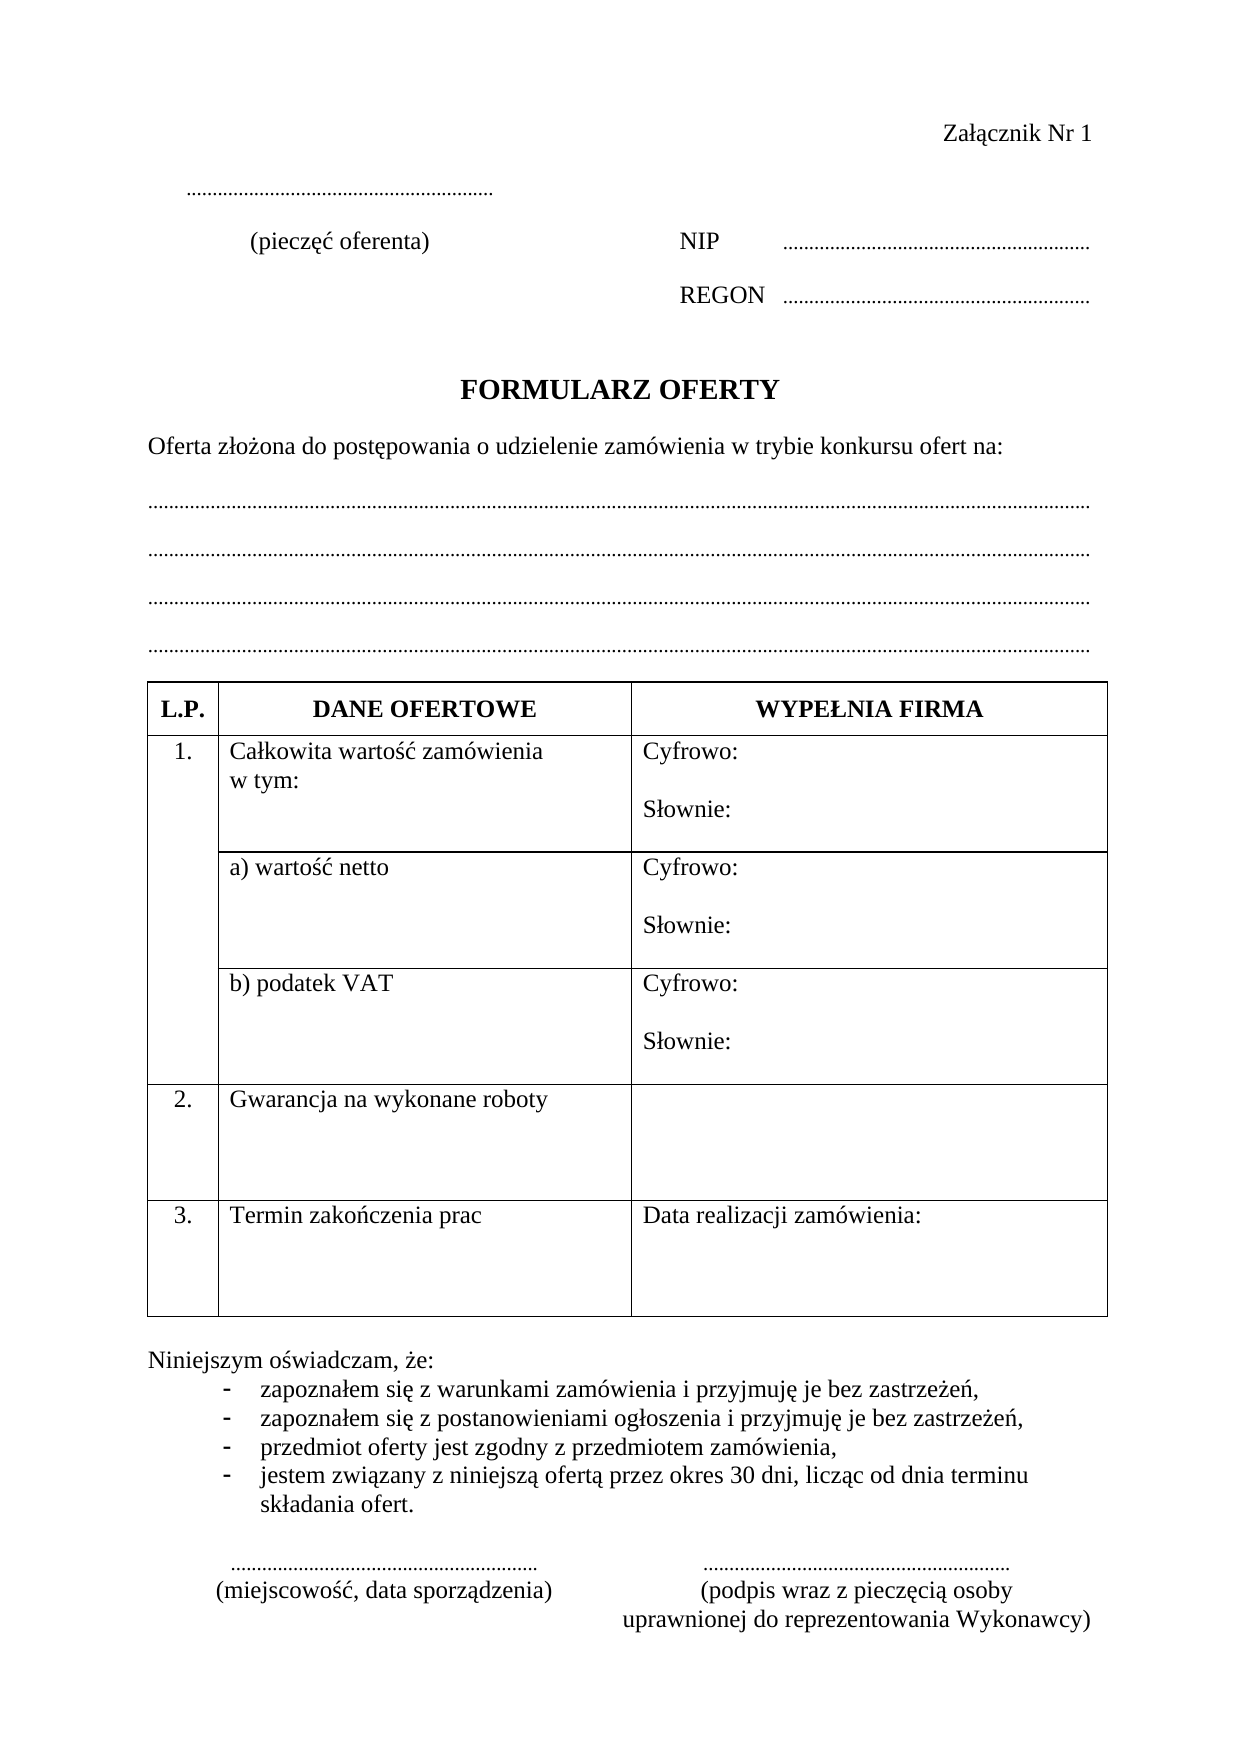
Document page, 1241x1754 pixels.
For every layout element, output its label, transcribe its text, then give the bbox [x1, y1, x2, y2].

table_cell Całkowita wartość zamówienia w tym: [219, 736, 631, 851]
list ........................................................... ........................................................... [148, 1547, 1092, 1575]
list zapoznałem się z postanowieniami ogłoszenia i przyjmuję je bez zastrzeżeń, [223, 1403, 1092, 1432]
text Niniejszym oświadczam, że: [148, 1317, 1092, 1374]
list zapoznałem się z warunkami zamówienia i przyjmuję je bez zastrzeżeń, [223, 1374, 1092, 1403]
list (miejscowość, data sporządzenia) (podpis wraz z pieczęcią osoby [148, 1575, 1092, 1604]
text ........................................................... [148, 172, 1092, 201]
table_cell 2. [148, 1085, 218, 1199]
table_header WYPEŁNIA FIRMA [632, 683, 1107, 735]
table_cell Cyfrowo: Słownie: [632, 736, 1107, 851]
table_cell Cyfrowo: Słownie: [632, 853, 1107, 967]
table_cell Gwarancja na wykonane roboty [219, 1085, 631, 1199]
table_cell Cyfrowo: Słownie: [632, 969, 1107, 1083]
list przedmiot oferty jest zgodny z przedmiotem zamówienia, [223, 1432, 1092, 1460]
table_cell Termin zakończenia prac [219, 1201, 631, 1316]
text REGON ........................................................... [148, 280, 1092, 308]
list uprawnionej do reprezentowania Wykonawcy) [148, 1604, 1092, 1633]
text Oferta złożona do postępowania o udzielenie zamówienia w trybie konkursu ofert na: [148, 431, 1092, 460]
table_cell [632, 1085, 1107, 1199]
text ..................................................................................................................................................................................... ..................................................................................................................................................................................... ..................................................................................................................................................................................... ..................................................................................................................................................................................... [148, 489, 1092, 657]
table_header L.P. [148, 683, 218, 735]
text Załącznik Nr 1 [148, 118, 1092, 147]
table_cell Data realizacji zamówienia: [632, 1201, 1107, 1316]
table_cell a) wartość netto [219, 853, 631, 967]
table_header DANE OFERTOWE [219, 683, 631, 735]
text (pieczęć oferenta) NIP ........................................................... [148, 226, 1092, 254]
table_cell b) podatek VAT [219, 969, 631, 1083]
text FORMULARZ OFERTY [148, 333, 1092, 406]
list jestem związany z niniejszą ofertą przez okres 30 dni, licząc od dnia terminu składania ofert. [223, 1460, 1092, 1518]
table_cell 1. [148, 736, 218, 1083]
table_cell 3. [148, 1201, 218, 1316]
